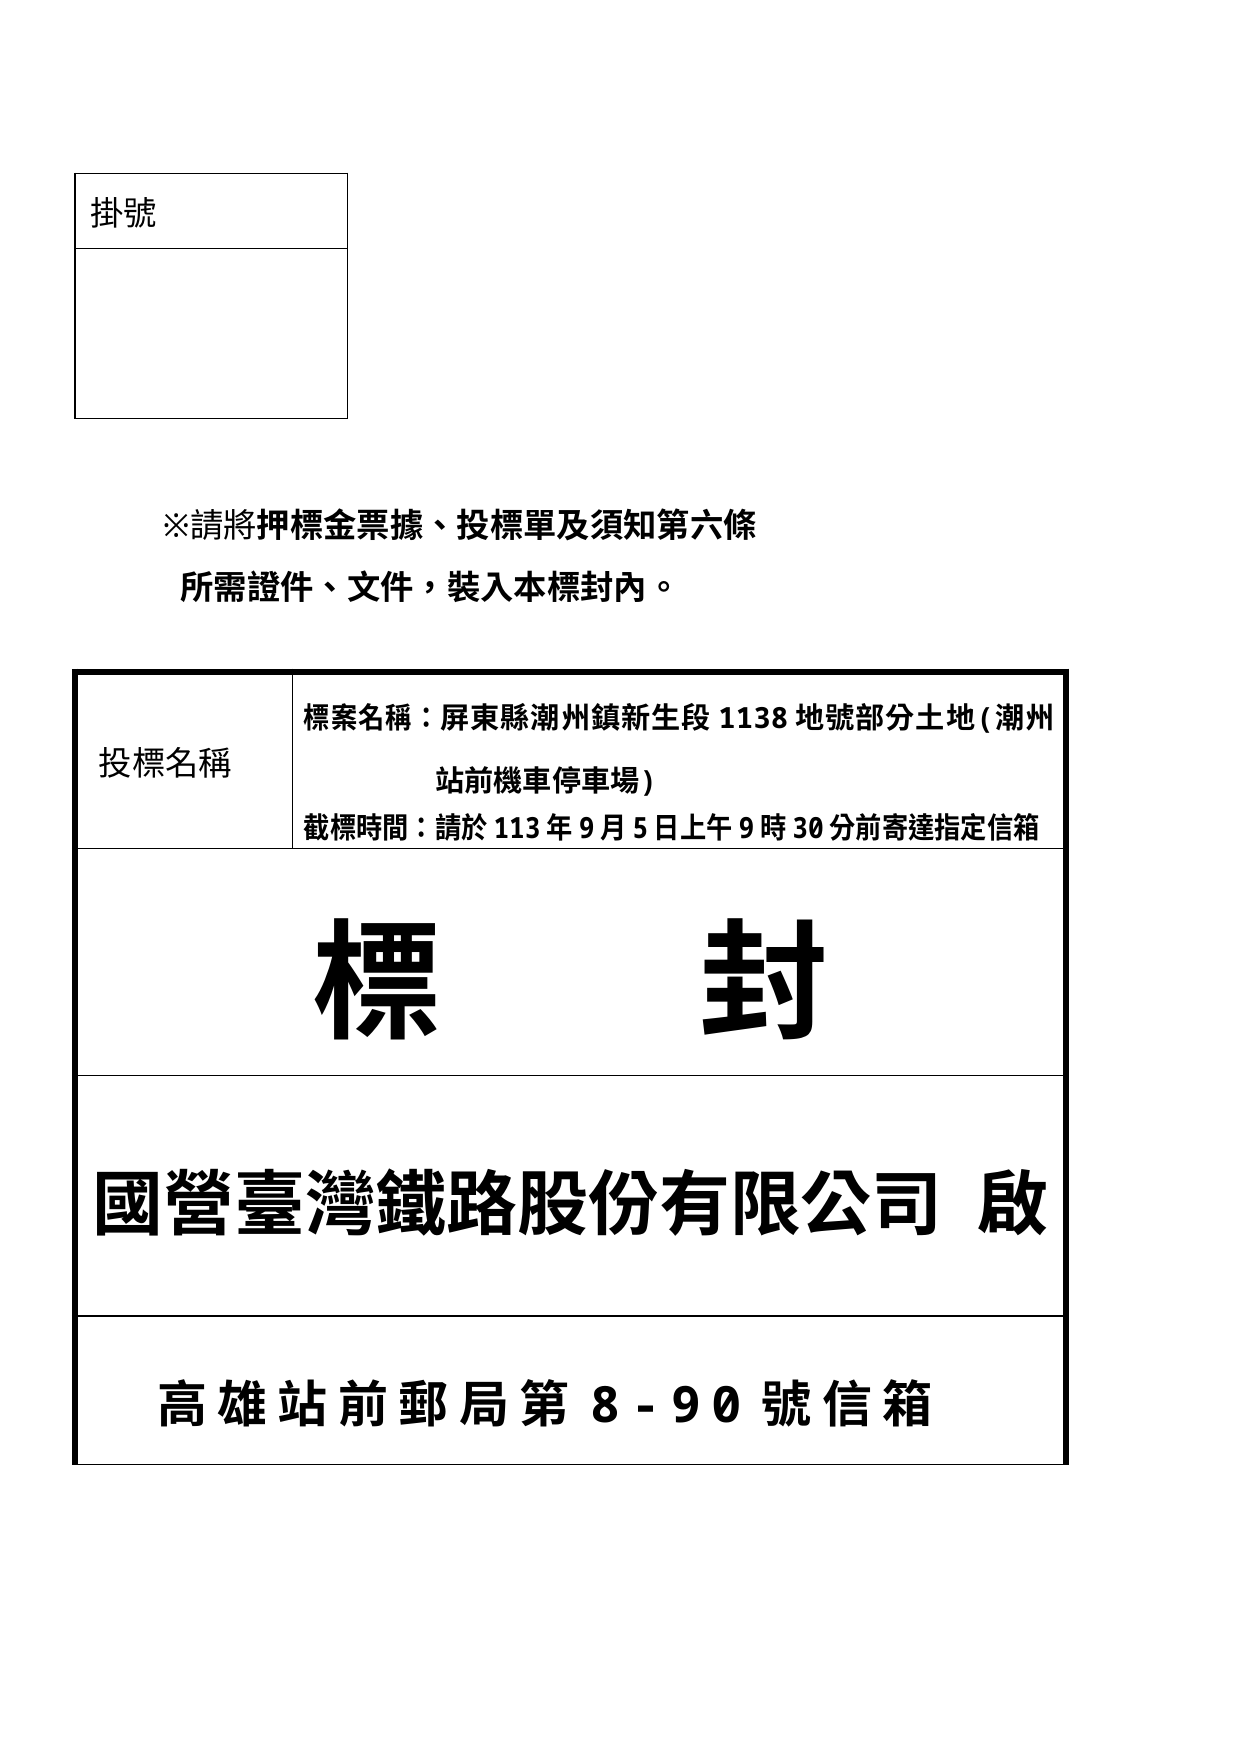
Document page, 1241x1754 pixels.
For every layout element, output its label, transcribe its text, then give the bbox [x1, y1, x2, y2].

table_cell 標 封 [78, 849, 1063, 1075]
table_header 投標名稱 [78, 675, 292, 848]
text ※請將押標金票據、投標單及須知第六條 [75, 481, 1125, 543]
table_cell 國營臺灣鐵路股份有限公司 啟 [78, 1076, 1063, 1315]
text 所需證件、文件，裝入本標封內。 [75, 543, 1125, 606]
table_header 掛號 [76, 174, 347, 247]
table_cell 高雄站前郵局第8-90號信箱 [78, 1317, 1063, 1464]
table_cell [76, 249, 347, 417]
table_header 標案名稱：屏東縣潮州鎮新生段1138地號部分土地(潮州站前機車停車場) 截標時間：請於113年9月5日上午9時30分前寄達指定信箱 [293, 675, 1063, 848]
